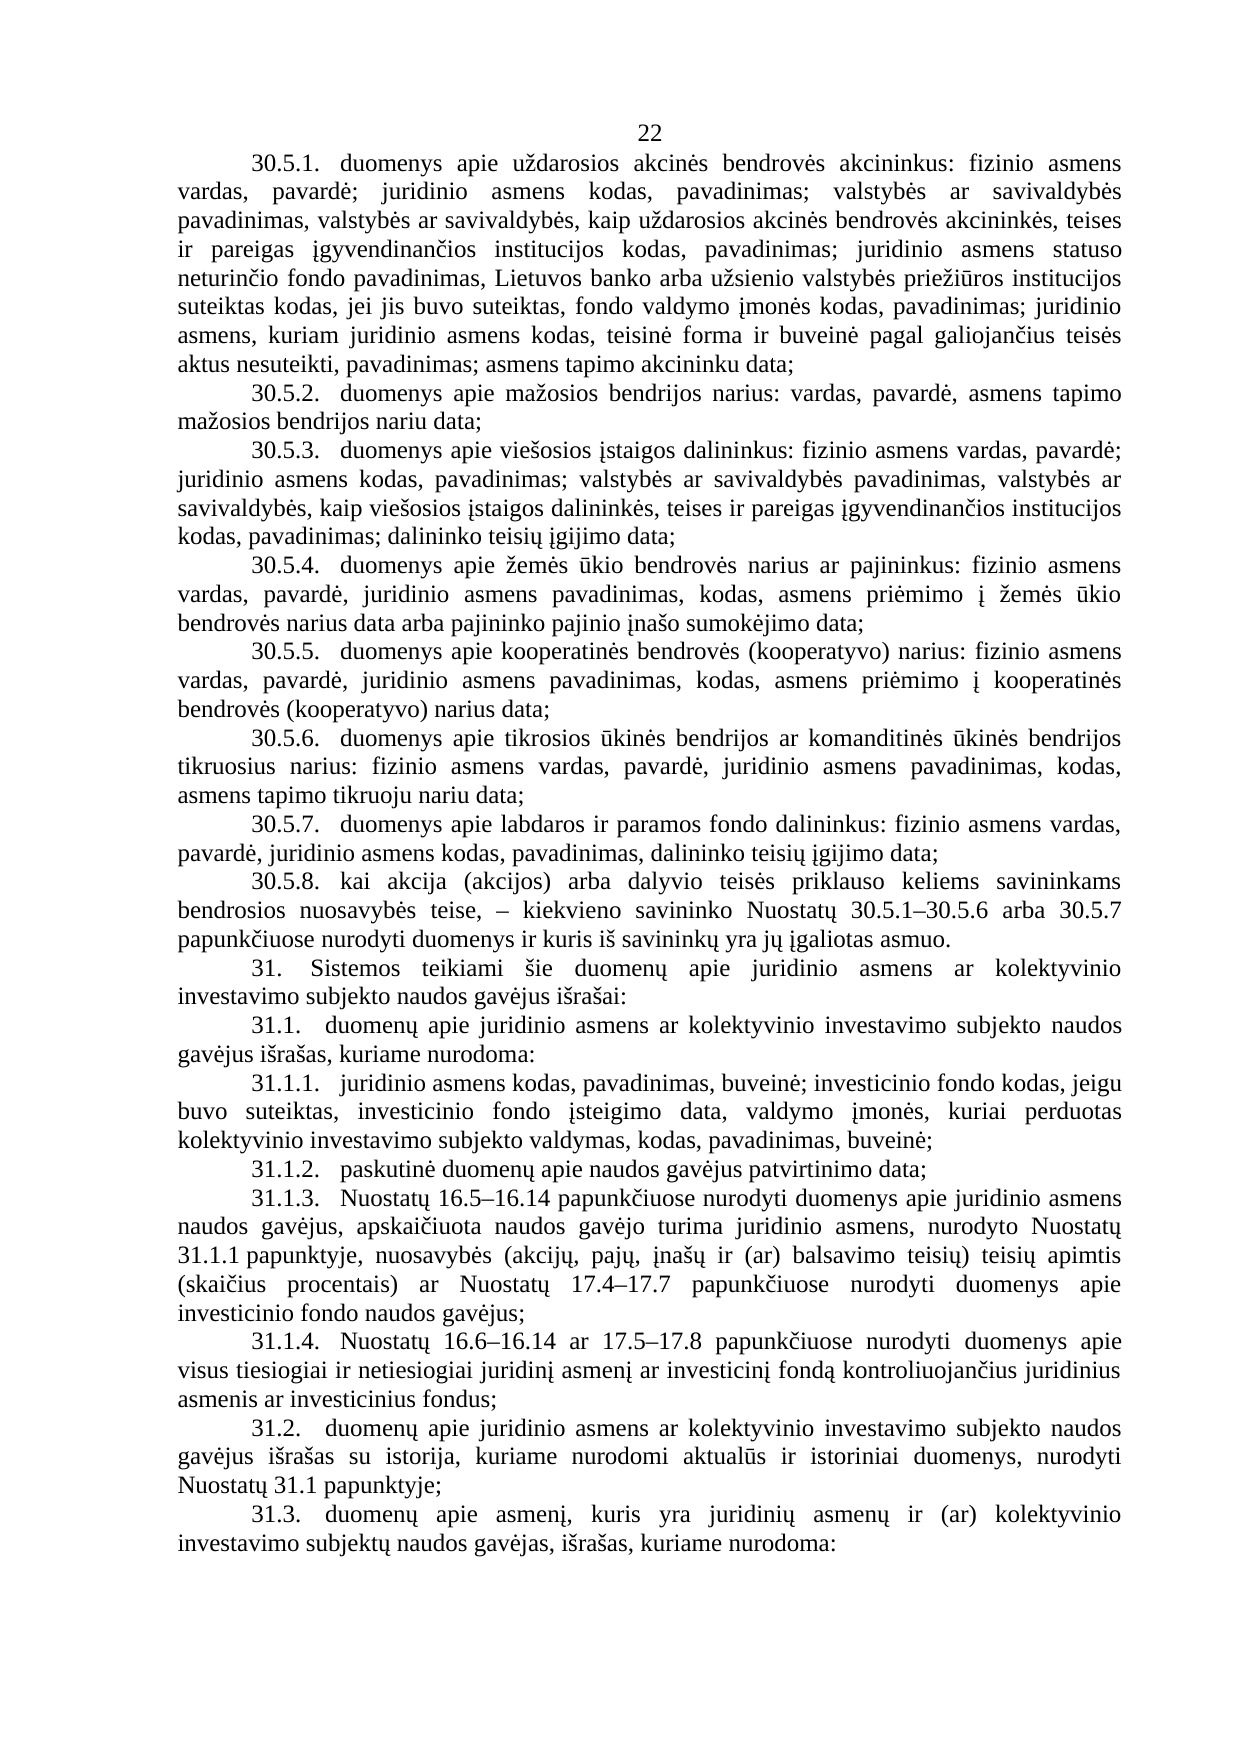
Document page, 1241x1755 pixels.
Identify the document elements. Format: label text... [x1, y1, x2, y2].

text 31.1.2. paskutinė duomenų apie naudos gavėjus patvirtinimo data; [177, 1154, 1122, 1183]
text 31.1.4. Nuostatų 16.6–16.14 ar 17.5–17.8 papunkčiuose nurodyti duomenys apie visus tiesiogiai ir netiesiogiai juridinį asmenį ar investicinį fondą kontroliuojančius juridinius asmenis ar investicinius fondus; [177, 1326, 1122, 1413]
text 30.5.4. duomenys apie žemės ūkio bendrovės narius ar pajininkus: fizinio asmens vardas, pavardė, juridinio asmens pavadinimas, kodas, asmens priėmimo į žemės ūkio bendrovės narius data arba pajininko pajinio įnašo sumokėjimo data; [177, 550, 1122, 636]
text 30.5.1. duomenys apie uždarosios akcinės bendrovės akcininkus: fizinio asmens vardas, pavardė; juridinio asmens kodas, pavadinimas; valstybės ar savivaldybės pavadinimas, valstybės ar savivaldybės, kaip uždarosios akcinės bendrovės akcininkės, teises ir pareigas įgyvendinančios institucijos kodas, pavadinimas; juridinio asmens statuso neturinčio fondo pavadinimas, Lietuvos banko arba užsienio valstybės priežiūros institucijos suteiktas kodas, jei jis buvo suteiktas, fondo valdymo įmonės kodas, pavadinimas; juridinio asmens, kuriam juridinio asmens kodas, teisinė forma ir buveinė pagal galiojančius teisės aktus nesuteikti, pavadinimas; asmens tapimo akcininku data; [177, 148, 1122, 378]
text 30.5.3. duomenys apie viešosios įstaigos dalininkus: fizinio asmens vardas, pavardė; juridinio asmens kodas, pavadinimas; valstybės ar savivaldybės pavadinimas, valstybės ar savivaldybės, kaip viešosios įstaigos dalininkės, teises ir pareigas įgyvendinančios institucijos kodas, pavadinimas; dalininko teisių įgijimo data; [177, 435, 1122, 550]
text 30.5.5. duomenys apie kooperatinės bendrovės (kooperatyvo) narius: fizinio asmens vardas, pavardė, juridinio asmens pavadinimas, kodas, asmens priėmimo į kooperatinės bendrovės (kooperatyvo) narius data; [177, 636, 1122, 723]
text 31.1.1. juridinio asmens kodas, pavadinimas, buveinė; investicinio fondo kodas, jeigu buvo suteiktas, investicinio fondo įsteigimo data, valdymo įmonės, kuriai perduotas kolektyvinio investavimo subjekto valdymas, kodas, pavadinimas, buveinė; [177, 1068, 1122, 1154]
text 31.1. duomenų apie juridinio asmens ar kolektyvinio investavimo subjekto naudos gavėjus išrašas, kuriame nurodoma: [177, 1010, 1122, 1068]
text 30.5.7. duomenys apie labdaros ir paramos fondo dalininkus: fizinio asmens vardas, pavardė, juridinio asmens kodas, pavadinimas, dalininko teisių įgijimo data; [177, 809, 1122, 866]
text 31. Sistemos teikiami šie duomenų apie juridinio asmens ar kolektyvinio investavimo subjekto naudos gavėjus išrašai: [177, 953, 1122, 1010]
text 30.5.8. kai akcija (akcijos) arba dalyvio teisės priklauso keliems savininkams bendrosios nuosavybės teise, – kiekvieno savininko Nuostatų 30.5.1–30.5.6 arba 30.5.7 papunkčiuose nurodyti duomenys ir kuris iš savininkų yra jų įgaliotas asmuo. [177, 866, 1122, 953]
text 31.1.3. Nuostatų 16.5–16.14 papunkčiuose nurodyti duomenys apie juridinio asmens naudos gavėjus, apskaičiuota naudos gavėjo turima juridinio asmens, nurodyto Nuostatų 31.1.1 papunktyje, nuosavybės (akcijų, pajų, įnašų ir (ar) balsavimo teisių) teisių apimtis (skaičius procentais) ar Nuostatų 17.4–17.7 papunkčiuose nurodyti duomenys apie investicinio fondo naudos gavėjus; [177, 1183, 1122, 1326]
text 31.2. duomenų apie juridinio asmens ar kolektyvinio investavimo subjekto naudos gavėjus išrašas su istorija, kuriame nurodomi aktualūs ir istoriniai duomenys, nurodyti Nuostatų 31.1 papunktyje; [177, 1413, 1122, 1499]
text 30.5.6. duomenys apie tikrosios ūkinės bendrijos ar komanditinės ūkinės bendrijos tikruosius narius: fizinio asmens vardas, pavardė, juridinio asmens pavadinimas, kodas, asmens tapimo tikruoju nariu data; [177, 723, 1122, 809]
text 31.3. duomenų apie asmenį, kuris yra juridinių asmenų ir (ar) kolektyvinio investavimo subjektų naudos gavėjas, išrašas, kuriame nurodoma: [177, 1499, 1122, 1556]
text 30.5.2. duomenys apie mažosios bendrijos narius: vardas, pavardė, asmens tapimo mažosios bendrijos nariu data; [177, 378, 1122, 435]
